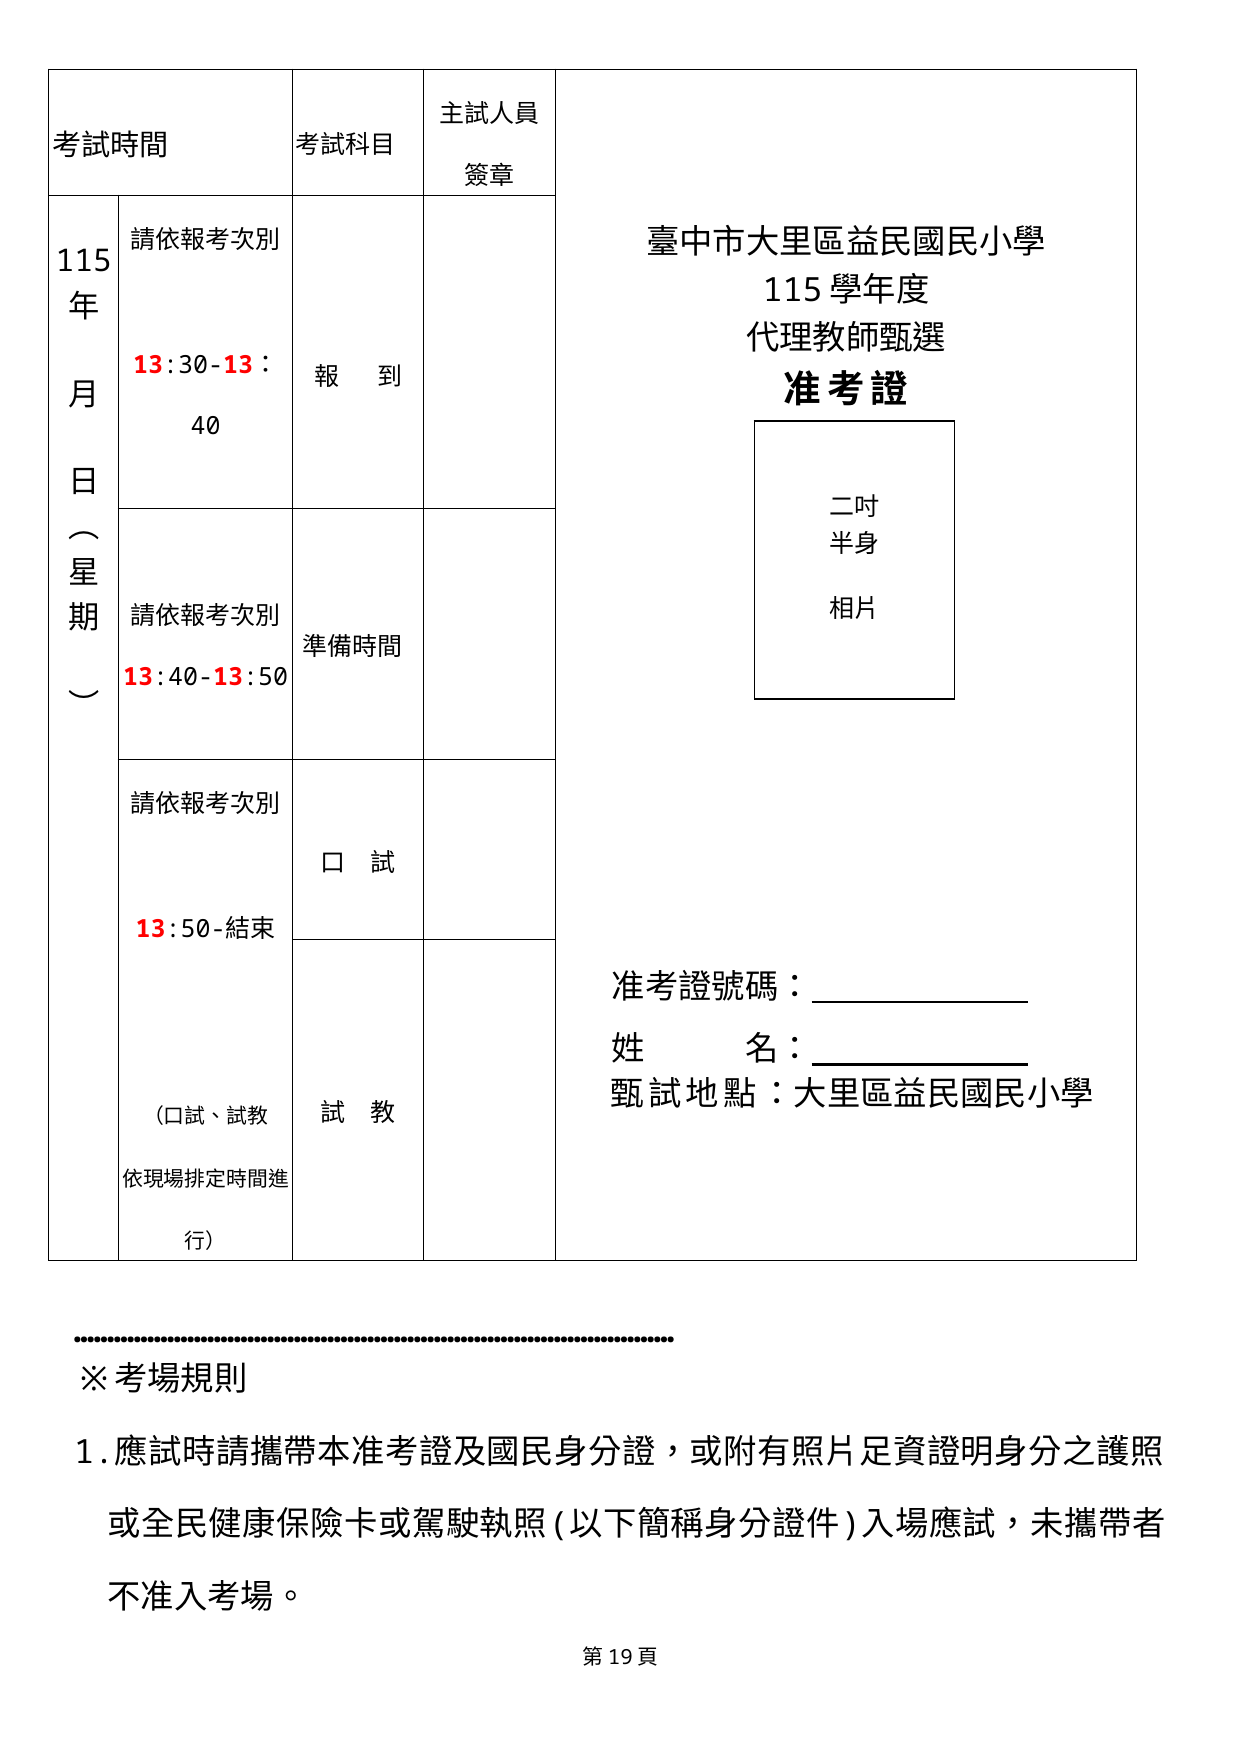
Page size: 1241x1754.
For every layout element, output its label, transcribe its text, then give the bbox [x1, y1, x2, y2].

table_cell 試 教 [293, 940, 423, 1260]
table_cell 準備時間 [293, 509, 423, 759]
text 1.應試時請攜帶本准考證及國民身分證，或附有照片足資證明身分之護照或全民健康保險卡或駕駛執照(以下簡稱身分證件)入場應試，未攜帶者不准入考場。 [74, 1425, 1166, 1618]
text ……………………………………………………………………………… [74, 1307, 1166, 1352]
table_header 主試人員 簽章 [424, 70, 555, 194]
table_header 考試時間 [49, 70, 292, 194]
table_cell 115 年 月 日 ︵ 星 期 ︶ [49, 196, 118, 1260]
table_cell 口 試 [293, 760, 423, 939]
table_cell 請依報考次別 13:40-13:50 [119, 509, 292, 759]
table_cell 請依報考次別 13:50-結束 （口試、試教 依現場排定時間進行） [119, 760, 292, 1260]
table_header 臺中市大里區益民國民小學 115學年度 代理教師甄選 准考證 准考證號碼： 姓 名： 甄試地點：大里區益民國民小學 [556, 70, 1136, 1260]
table_cell 請依報考次別 13:30-13：40 [119, 196, 292, 508]
text ※考場規則 [74, 1352, 1166, 1401]
table_cell [424, 940, 555, 1260]
table_cell [424, 760, 555, 939]
table_cell [424, 509, 555, 759]
table_cell 報 到 [293, 196, 423, 508]
table_cell [424, 196, 555, 508]
table_header 考試科目 [293, 70, 423, 194]
